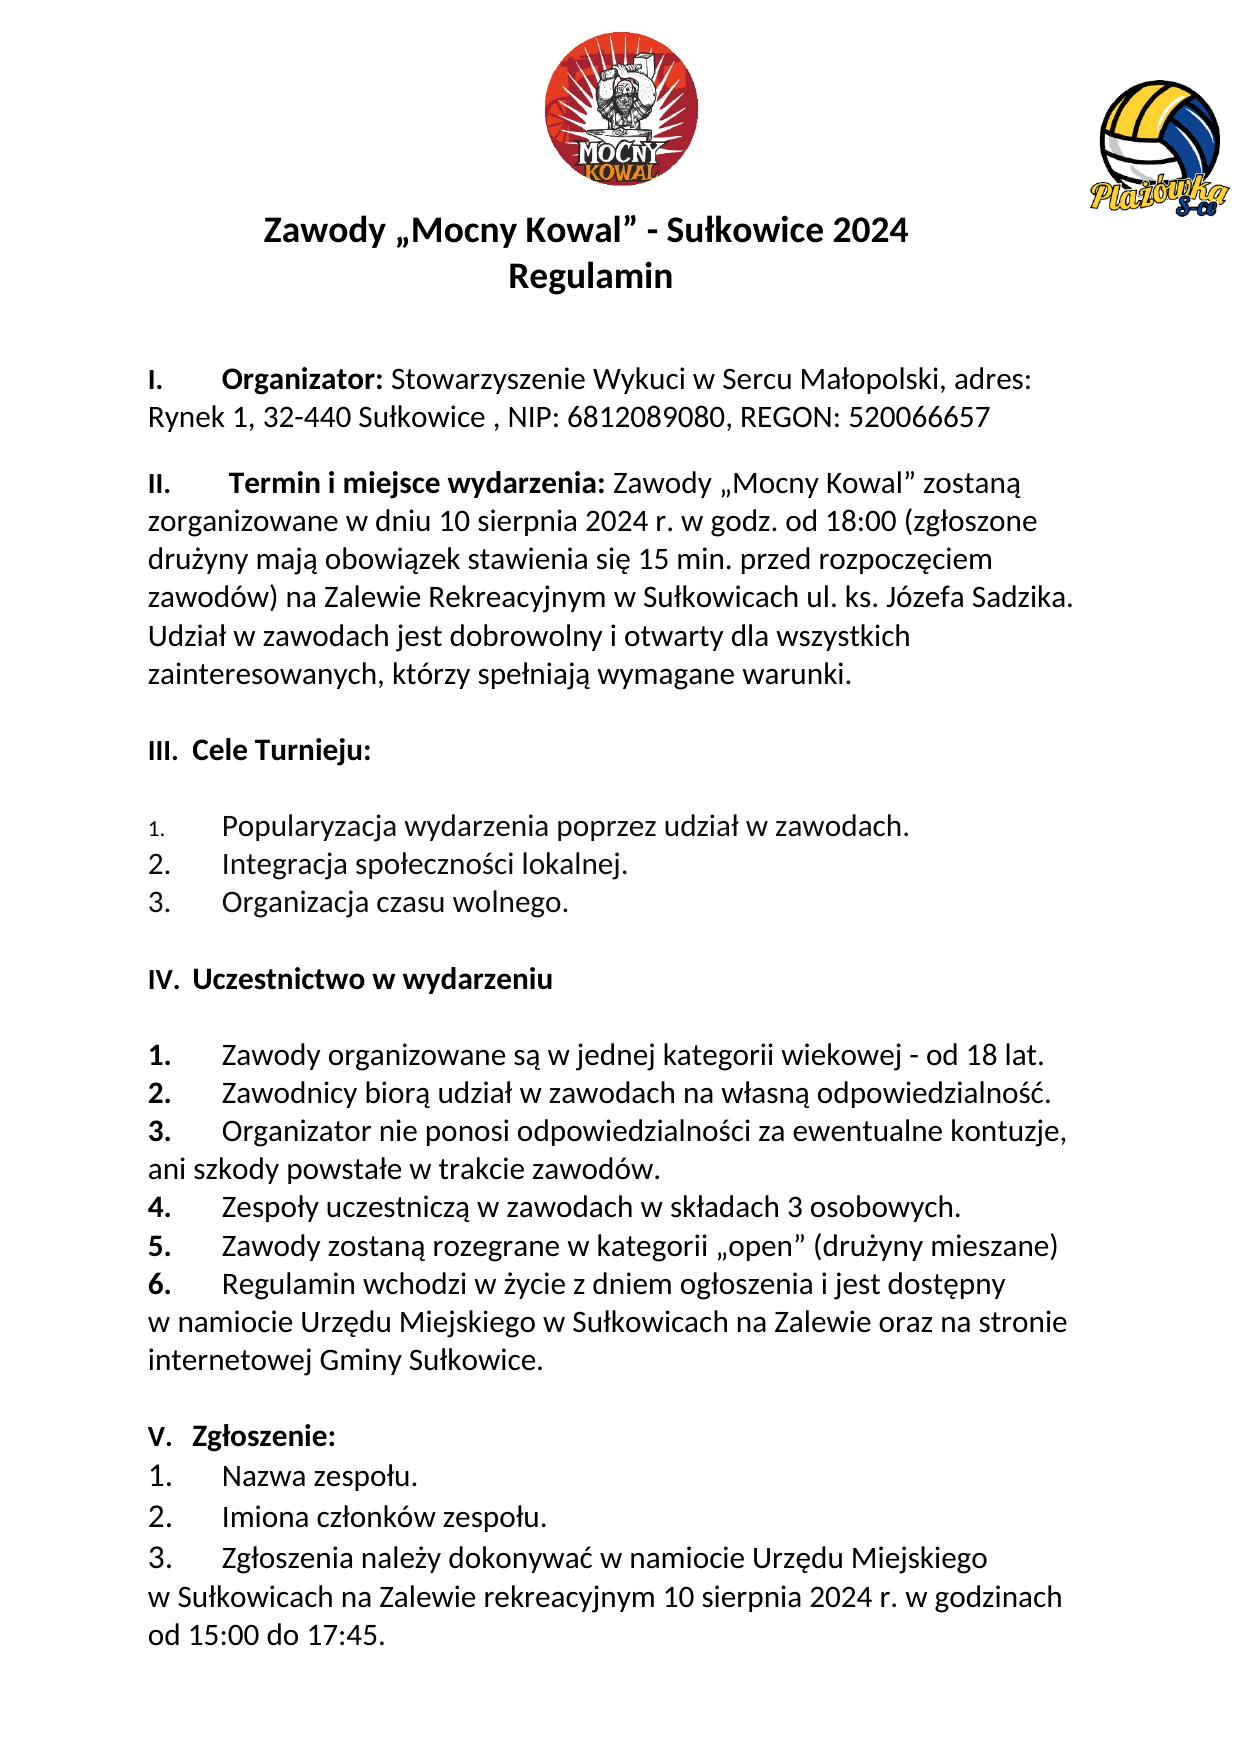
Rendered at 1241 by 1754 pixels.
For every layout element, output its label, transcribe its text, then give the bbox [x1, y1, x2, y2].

list Zgłoszenie: [148, 1416, 1093, 1454]
list Organizator: Stowarzyszenie Wykuci w Sercu Małopolski, adres: Rynek 1, 32-440 Sułkowice , NIP: 6812089080, REGON: 520066657 [148, 359, 1093, 435]
list Zawody organizowane są w jednej kategorii wiekowej - od 18 lat. [148, 1035, 1093, 1073]
list Organizator nie ponosi odpowiedzialności za ewentualne kontuzje, ani szkody powstałe w trakcie zawodów. [148, 1111, 1093, 1188]
list Popularyzacja wydarzenia poprzez udział w zawodach. [148, 806, 1093, 844]
list Cele Turnieju: [133, 730, 1093, 768]
list Regulamin wchodzi w życie z dniem ogłoszenia i jest dostępny w namiocie Urzędu Miejskiego w Sułkowicach na Zalewie oraz na stronie internetowej Gminy Sułkowice. [148, 1264, 1093, 1378]
list Uczestnictwo w wydarzeniu [148, 959, 1093, 997]
list Imiona członków zespołu. [148, 1495, 1093, 1536]
list Termin i miejsce wydarzenia: Zawody „Mocny Kowal” zostaną zorganizowane w dniu 10 sierpnia 2024 r. w godz. od 18:00 (zgłoszone drużyny mają obowiązek stawienia się 15 min. przed rozpoczęciem zawodów) na Zalewie Rekreacyjnym w Sułkowicach ul. ks. Józefa Sadzika. Udział w zawodach jest dobrowolny i otwarty dla wszystkich zainteresowanych, którzy spełniają wymagane warunki. [148, 463, 1093, 692]
list Organizacja czasu wolnego. [148, 883, 1093, 921]
list Zespoły uczestniczą w zawodach w składach 3 osobowych. [148, 1188, 1093, 1226]
list Integracja społeczności lokalnej. [148, 844, 1093, 883]
text Zawody „Mocny Kowal” - Sułkowice 2024 Regulamin [89, 206, 1093, 298]
list Zawodnicy biorą udział w zawodach na własną odpowiedzialność. [148, 1073, 1093, 1111]
list Nazwa zespołu. [148, 1454, 1093, 1495]
list Zgłoszenia należy dokonywać w namiocie Urzędu Miejskiego w Sułkowicach na Zalewie rekreacyjnym 10 sierpnia 2024 r. w godzinach od 15:00 do 17:45. [148, 1536, 1093, 1653]
list Zawody zostaną rozegrane w kategorii „open” (drużyny mieszane) [148, 1226, 1093, 1264]
